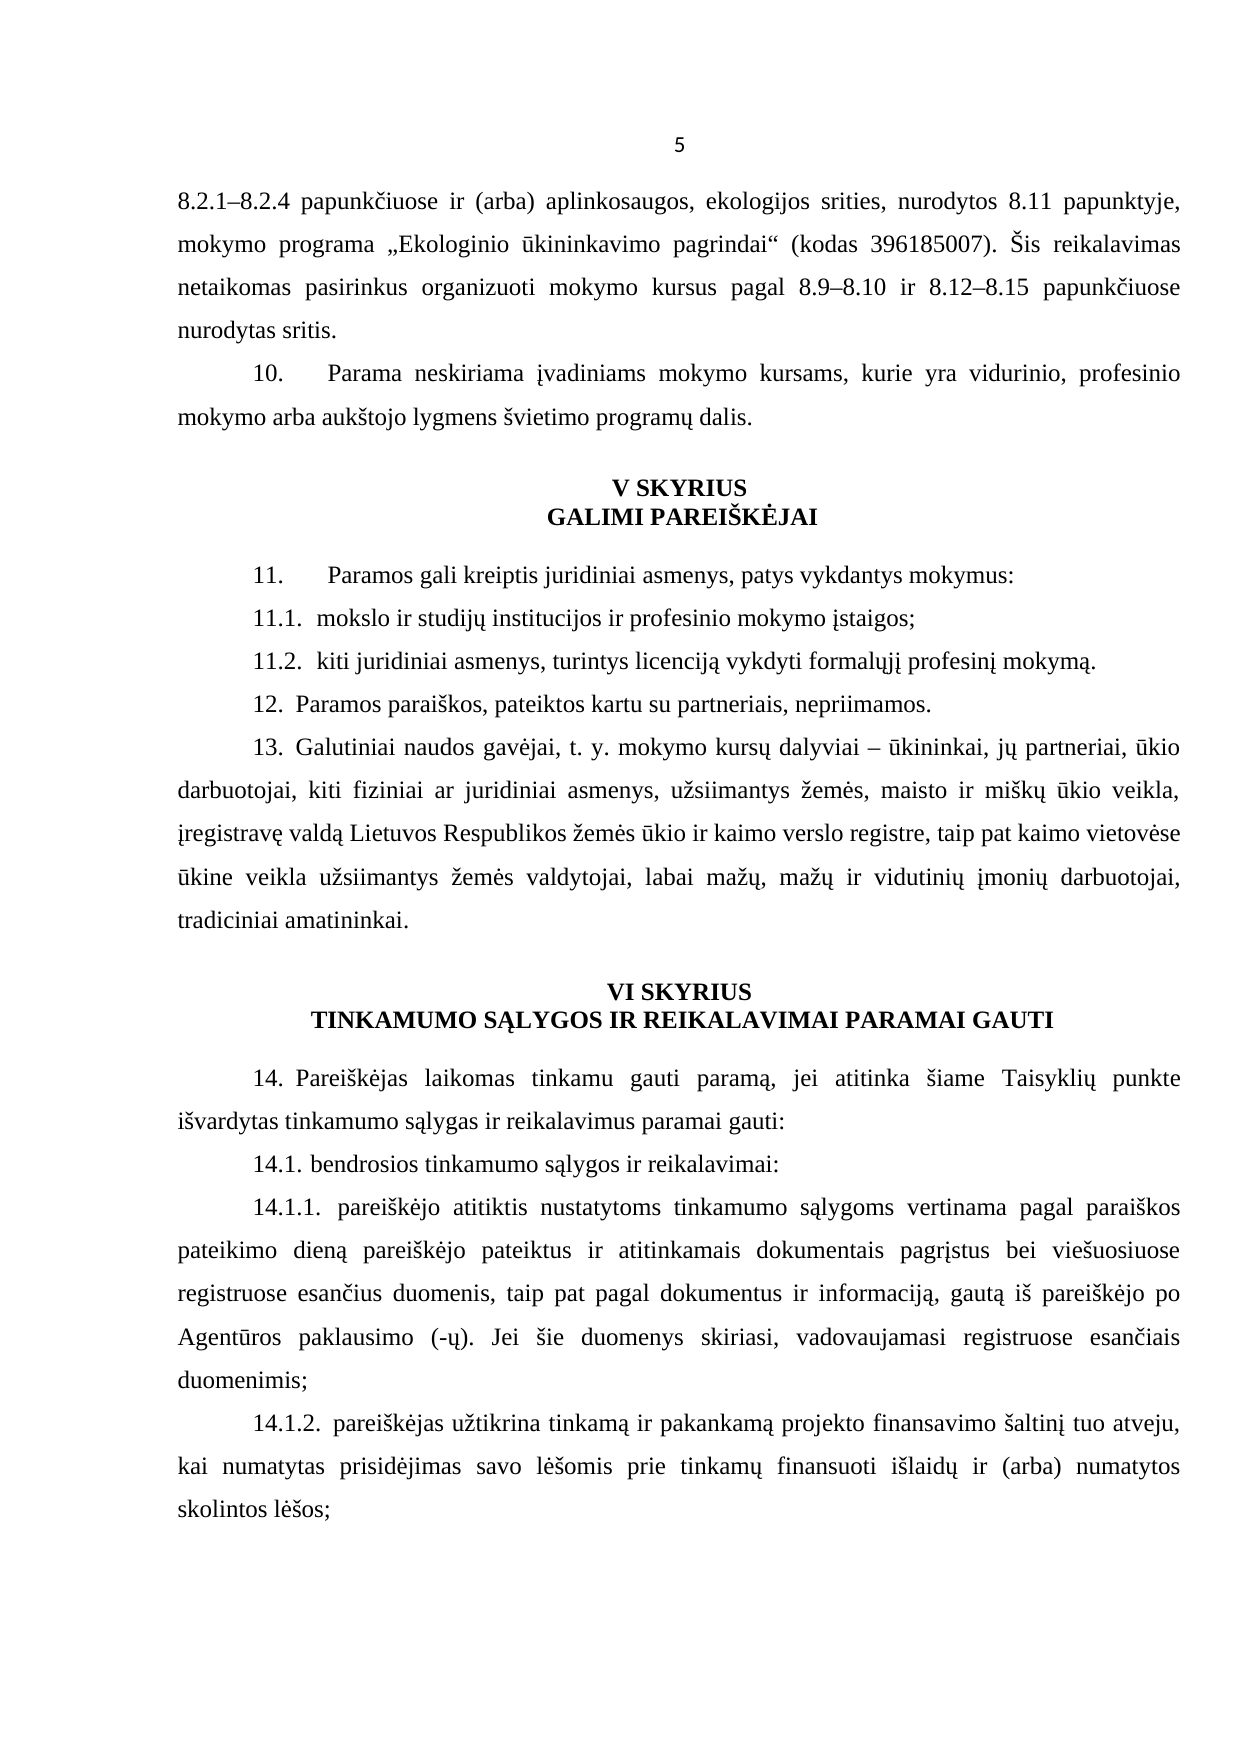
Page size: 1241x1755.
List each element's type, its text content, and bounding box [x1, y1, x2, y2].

text 14.1. bendrosios tinkamumo sąlygos ir reikalavimai: [252, 1149, 1181, 1178]
text 11. Paramos gali kreiptis juridiniai asmenys, patys vykdantys mokymus: [177, 560, 1181, 588]
text VI SKYRIUS [177, 977, 1181, 1005]
text 14. Pareiškėjas laikomas tinkamu gauti paramą, jei atitinka šiame Taisyklių punkte išvardytas tinkamumo sąlygas ir reikalavimus paramai gauti: [177, 1063, 1181, 1135]
text 14.1.1. pareiškėjo atitiktis nustatytoms tinkamumo sąlygoms vertinama pagal paraiškos pateikimo dieną pareiškėjo pateiktus ir atitinkamais dokumentais pagrįstus bei viešuosiuose registruose esančius duomenis, taip pat pagal dokumentus ir informaciją, gautą iš pareiškėjo po Agentūros paklausimo (-ų). Jei šie duomenys skiriasi, vadovaujamasi registruose esančiais duomenimis; [177, 1192, 1181, 1393]
text TINKAMUMO SĄLYGOS IR REIKALAVIMAI PARAMAI GAUTI [177, 1005, 1181, 1034]
text 10. Parama neskiriama įvadiniams mokymo kursams, kurie yra vidurinio, profesinio mokymo arba aukštojo lygmens švietimo programų dalis. [177, 358, 1181, 430]
text V SKYRIUS [177, 473, 1181, 502]
text 13. Galutiniai naudos gavėjai, t. y. mokymo kursų dalyviai – ūkininkai, jų partneriai, ūkio darbuotojai, kiti fiziniai ar juridiniai asmenys, užsiimantys žemės, maisto ir miškų ūkio veikla, įregistravę valdą Lietuvos Respublikos žemės ūkio ir kaimo verslo registre, taip pat kaimo vietovėse ūkine veikla užsiimantys žemės valdytojai, labai mažų, mažų ir vidutinių įmonių darbuotojai, tradiciniai amatininkai. [177, 732, 1181, 933]
text 11.2. kiti juridiniai asmenys, turintys licenciją vykdyti formalųjį profesinį mokymą. [177, 646, 1181, 675]
text GALIMI PAREIŠKĖJAI [177, 502, 1181, 531]
text 8.2.1–8.2.4 papunkčiuose ir (arba) aplinkosaugos, ekologijos srities, nurodytos 8.11 papunktyje, mokymo programa „Ekologinio ūkininkavimo pagrindai“ (kodas 396185007). Šis reikalavimas netaikomas pasirinkus organizuoti mokymo kursus pagal 8.9–8.10 ir 8.12–8.15 papunkčiuose nurodytas sritis. [177, 186, 1181, 344]
text 14.1.2. pareiškėjas užtikrina tinkamą ir pakankamą projekto finansavimo šaltinį tuo atveju, kai numatytas prisidėjimas savo lėšomis prie tinkamų finansuoti išlaidų ir (arba) numatytos skolintos lėšos; [177, 1408, 1181, 1523]
text 12. Paramos paraiškos, pateiktos kartu su partneriais, nepriimamos. [177, 689, 1181, 718]
text 11.1. mokslo ir studijų institucijos ir profesinio mokymo įstaigos; [252, 603, 1181, 632]
